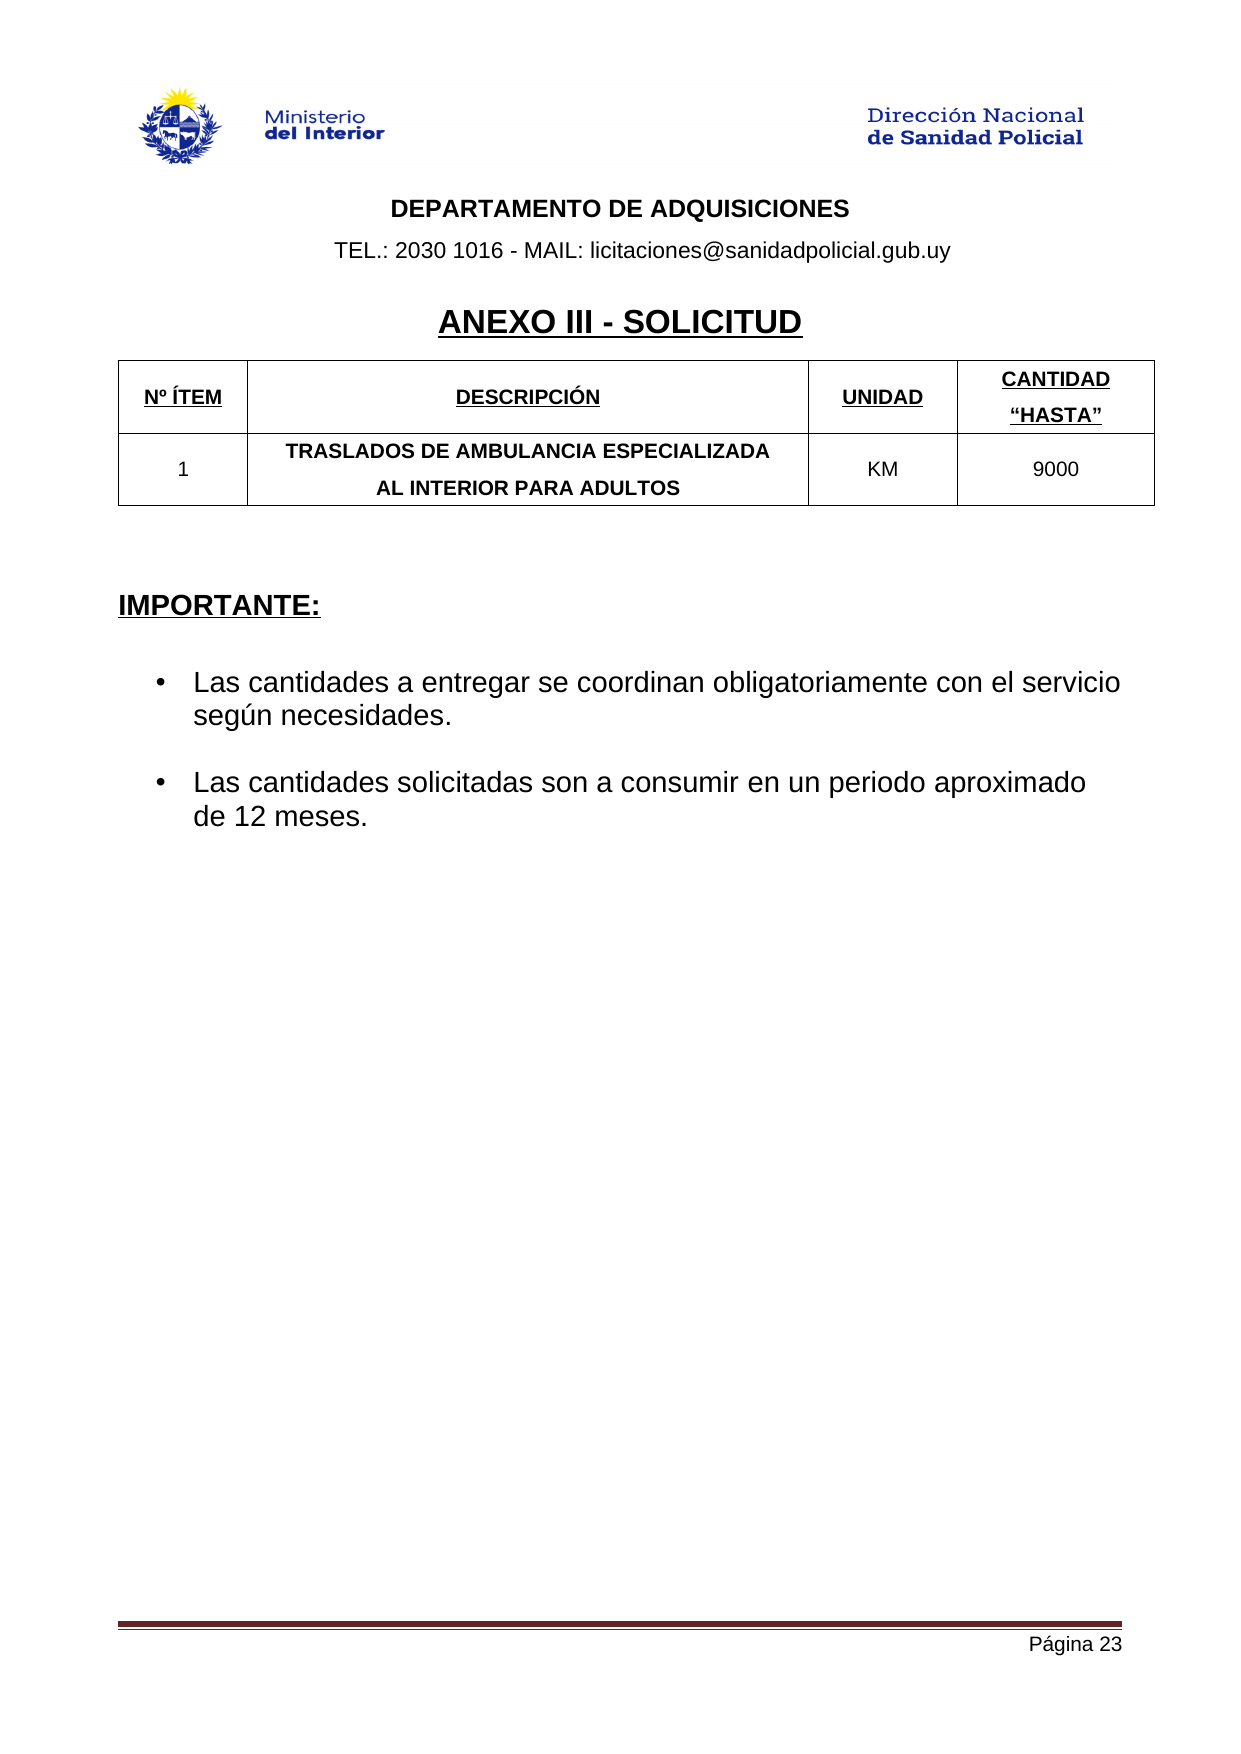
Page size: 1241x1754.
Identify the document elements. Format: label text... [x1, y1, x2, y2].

text IMPORTANTE: [118, 588, 1122, 621]
table_cell 1 [119, 434, 247, 505]
table_header DESCRIPCIÓN [248, 361, 808, 433]
table_header CANTIDAD “HASTA” [958, 361, 1154, 433]
list Las cantidades a entregar se coordinan obligatoriamente con el servicio [156, 665, 1122, 698]
table_cell 9000 [958, 434, 1154, 505]
table_cell KM [809, 434, 957, 505]
table_header Nº ÍTEM [119, 361, 247, 433]
list según necesidades. [156, 698, 1122, 732]
text ANEXO III - SOLICITUD [118, 303, 1122, 341]
picture [112, 66, 1116, 178]
table_header UNIDAD [809, 361, 957, 433]
table_cell TRASLADOS DE AMBULANCIA ESPECIALIZADA AL INTERIOR PARA ADULTOS [248, 434, 808, 505]
list Las cantidades solicitadas son a consumir en un periodo aproximado de 12 meses. [156, 766, 1122, 833]
